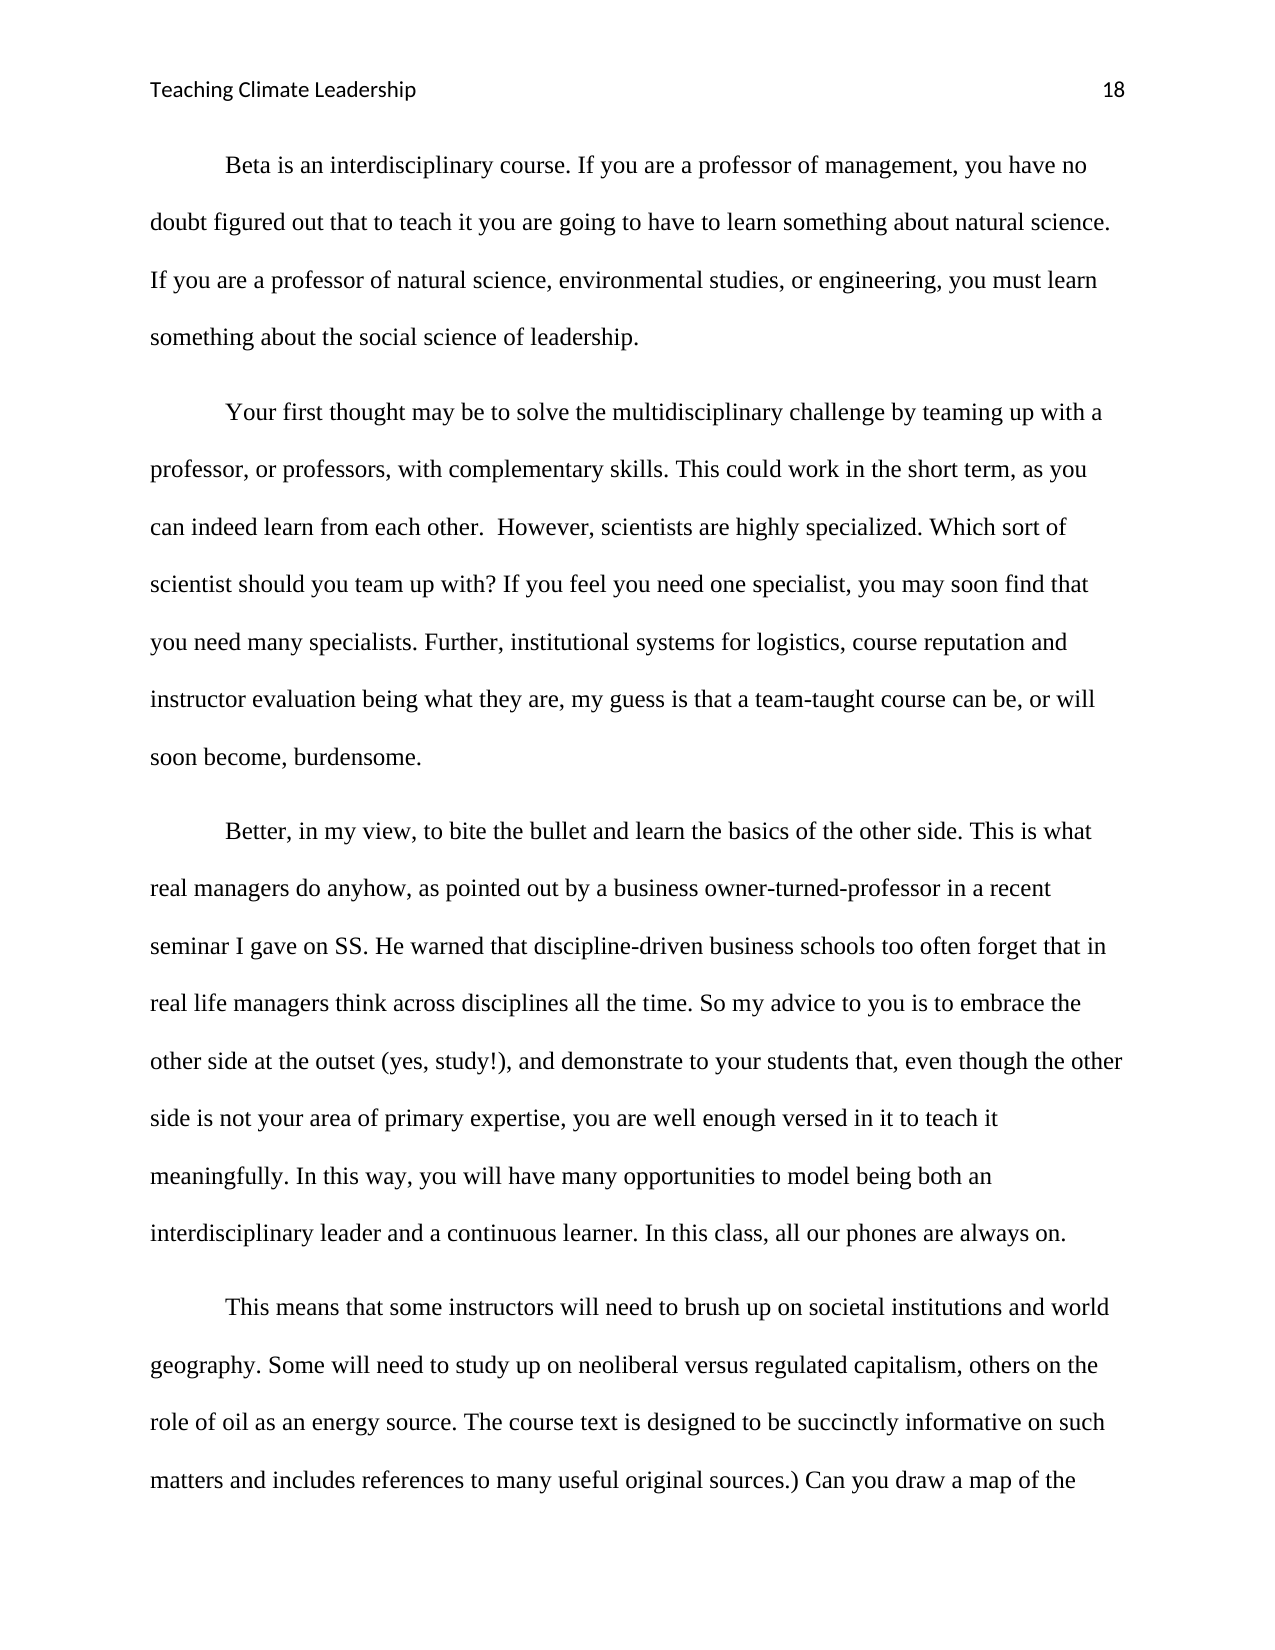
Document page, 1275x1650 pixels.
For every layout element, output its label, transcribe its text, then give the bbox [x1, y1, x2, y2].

text Beta is an interdisciplinary course. If you are a professor of management, you have no doubt figured out that to teach it you are going to have to learn something about natural science. If you are a professor of natural science, environmental studies, or engineering, you must learn something about the social science of leadership. [150, 150, 1125, 351]
text This means that some instructors will need to brush up on societal institutions and world geography. Some will need to study up on neoliberal versus regulated capitalism, others on the role of oil as an energy source. The course text is designed to be succinctly informative on such matters and includes references to many useful original sources.) Can you draw a map of the [150, 1292, 1125, 1494]
text Your first thought may be to solve the multidisciplinary challenge by teaming up with a professor, or professors, with complementary skills. This could work in the short term, as you can indeed learn from each other. However, scientists are highly specialized. Which sort of scientist should you team up with? If you feel you need one specialist, you may soon find that you need many specialists. Further, institutional systems for logistics, course reputation and instructor evaluation being what they are, my guess is that a team-taught course can be, or will soon become, burdensome. [150, 397, 1125, 770]
text Better, in my view, to bite the bullet and learn the basics of the other side. This is what real managers do anyhow, as pointed out by a business owner-turned-professor in a recent seminar I gave on SS. He warned that discipline-driven business schools too often forget that in real life managers think across disciplines all the time. So my advice to you is to embrace the other side at the outset (yes, study!), and demonstrate to your students that, even though the other side is not your area of primary expertise, you are well enough versed in it to teach it meaningfully. In this way, you will have many opportunities to model being both an interdisciplinary leader and a continuous learner. In this class, all our phones are always on. [150, 816, 1125, 1247]
